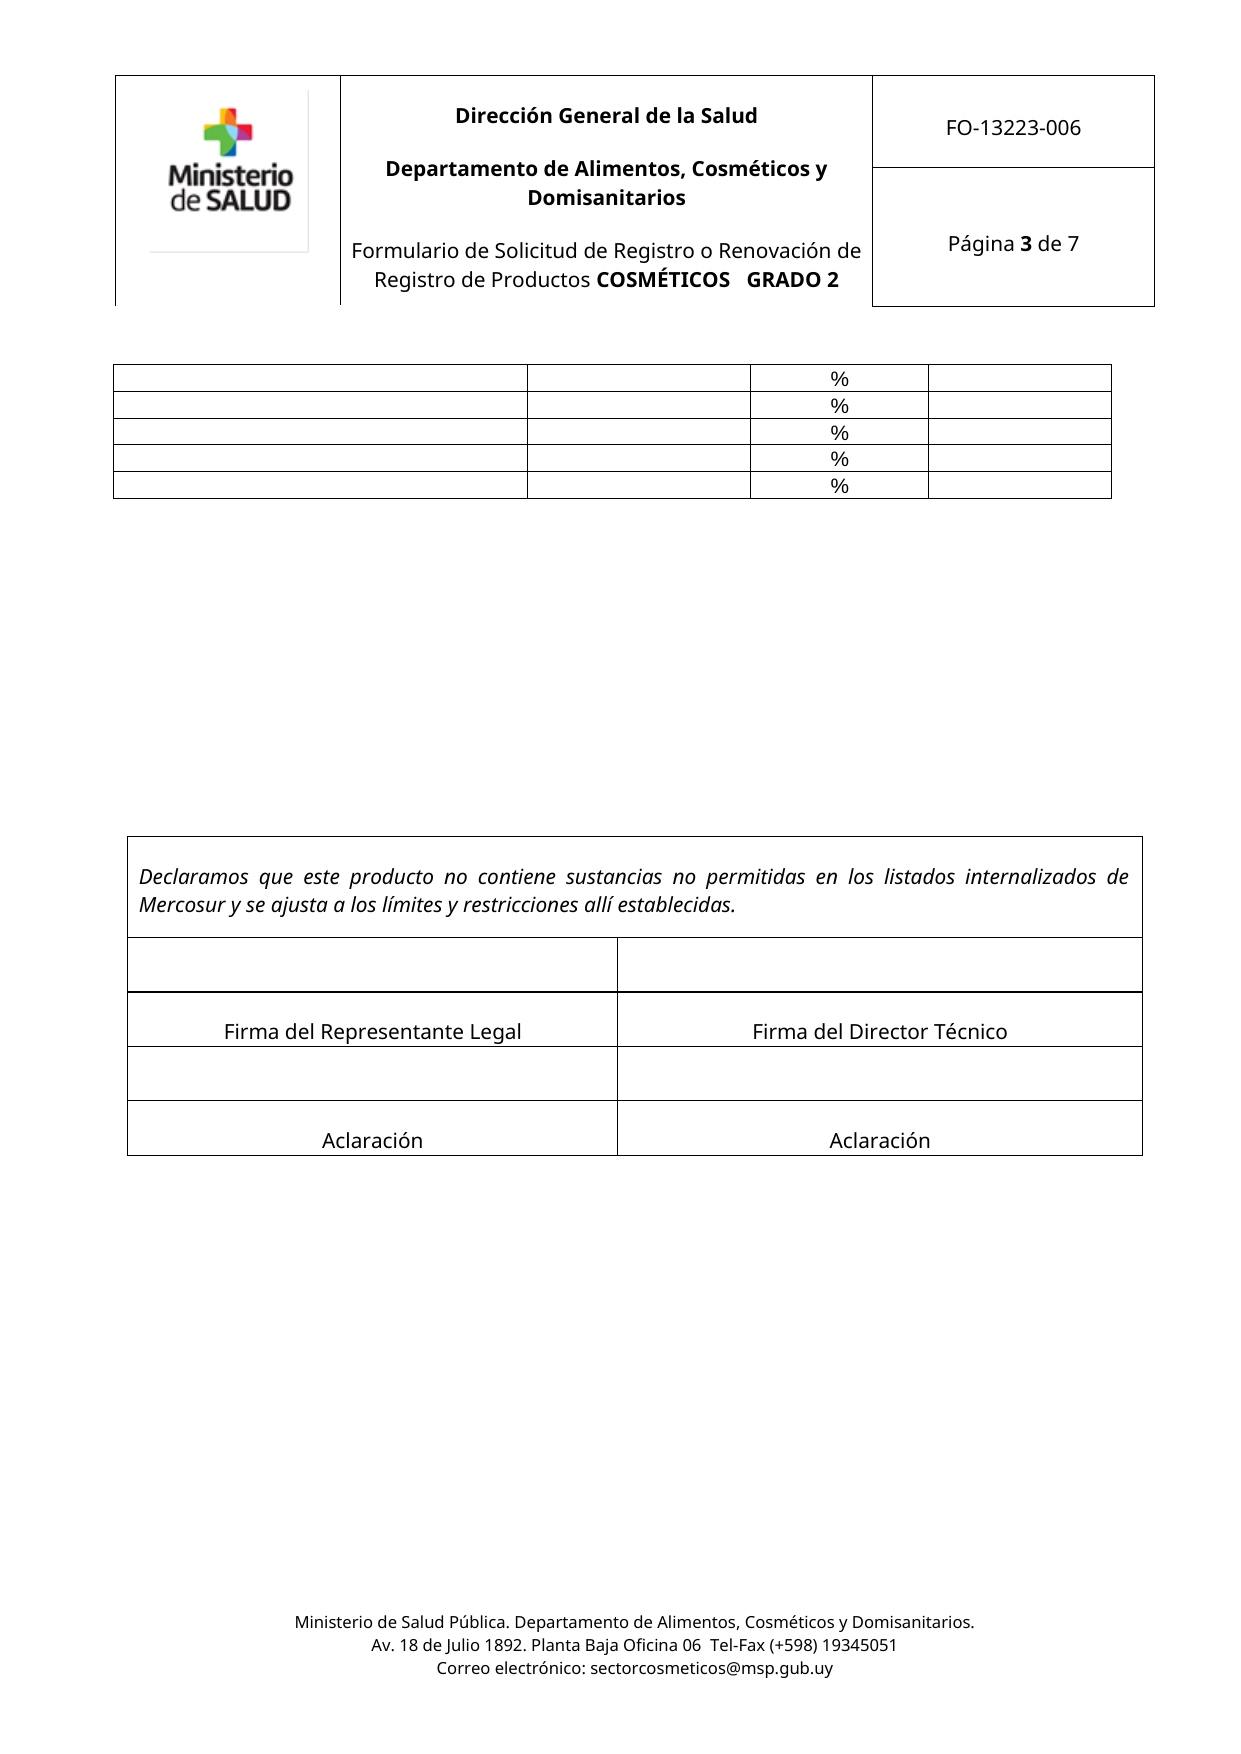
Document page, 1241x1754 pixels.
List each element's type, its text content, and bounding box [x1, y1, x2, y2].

table_cell [929, 365, 1111, 391]
table_cell % [751, 392, 928, 417]
table_cell Firma del Representante Legal [128, 993, 617, 1046]
table_cell [114, 445, 527, 471]
table_cell % [751, 445, 928, 471]
table_cell [528, 445, 750, 471]
table_cell % [751, 365, 928, 391]
table_cell [1112, 418, 1156, 444]
table_cell [618, 938, 1142, 991]
table_cell [1112, 364, 1156, 391]
table_cell Firma del Director Técnico [618, 993, 1142, 1046]
table_cell [929, 419, 1111, 444]
table_cell Aclaración [618, 1101, 1142, 1155]
table_cell [929, 392, 1111, 417]
table_cell [528, 419, 750, 444]
table_cell % [751, 419, 928, 444]
table_cell [114, 472, 527, 498]
table_cell [618, 1047, 1142, 1100]
table_cell [128, 938, 617, 991]
table_cell [528, 472, 750, 498]
table_cell [528, 392, 750, 417]
table_cell [114, 419, 527, 444]
table_cell [1112, 471, 1156, 498]
table_cell [929, 472, 1111, 498]
picture [150, 90, 310, 254]
table_cell [114, 392, 527, 417]
table_cell [1112, 391, 1156, 417]
table_cell [528, 365, 750, 391]
table_cell [929, 445, 1111, 471]
table_cell [1112, 444, 1156, 471]
table_cell [114, 365, 527, 391]
table_cell Aclaración [128, 1101, 617, 1155]
table_header Declaramos que este producto no contiene sustancias no permitidas en los listados internalizados de Mercosur y se ajusta a los límites y restricciones allí establecidas. [128, 837, 1142, 937]
table_cell % [751, 472, 928, 498]
table_cell [128, 1047, 617, 1100]
